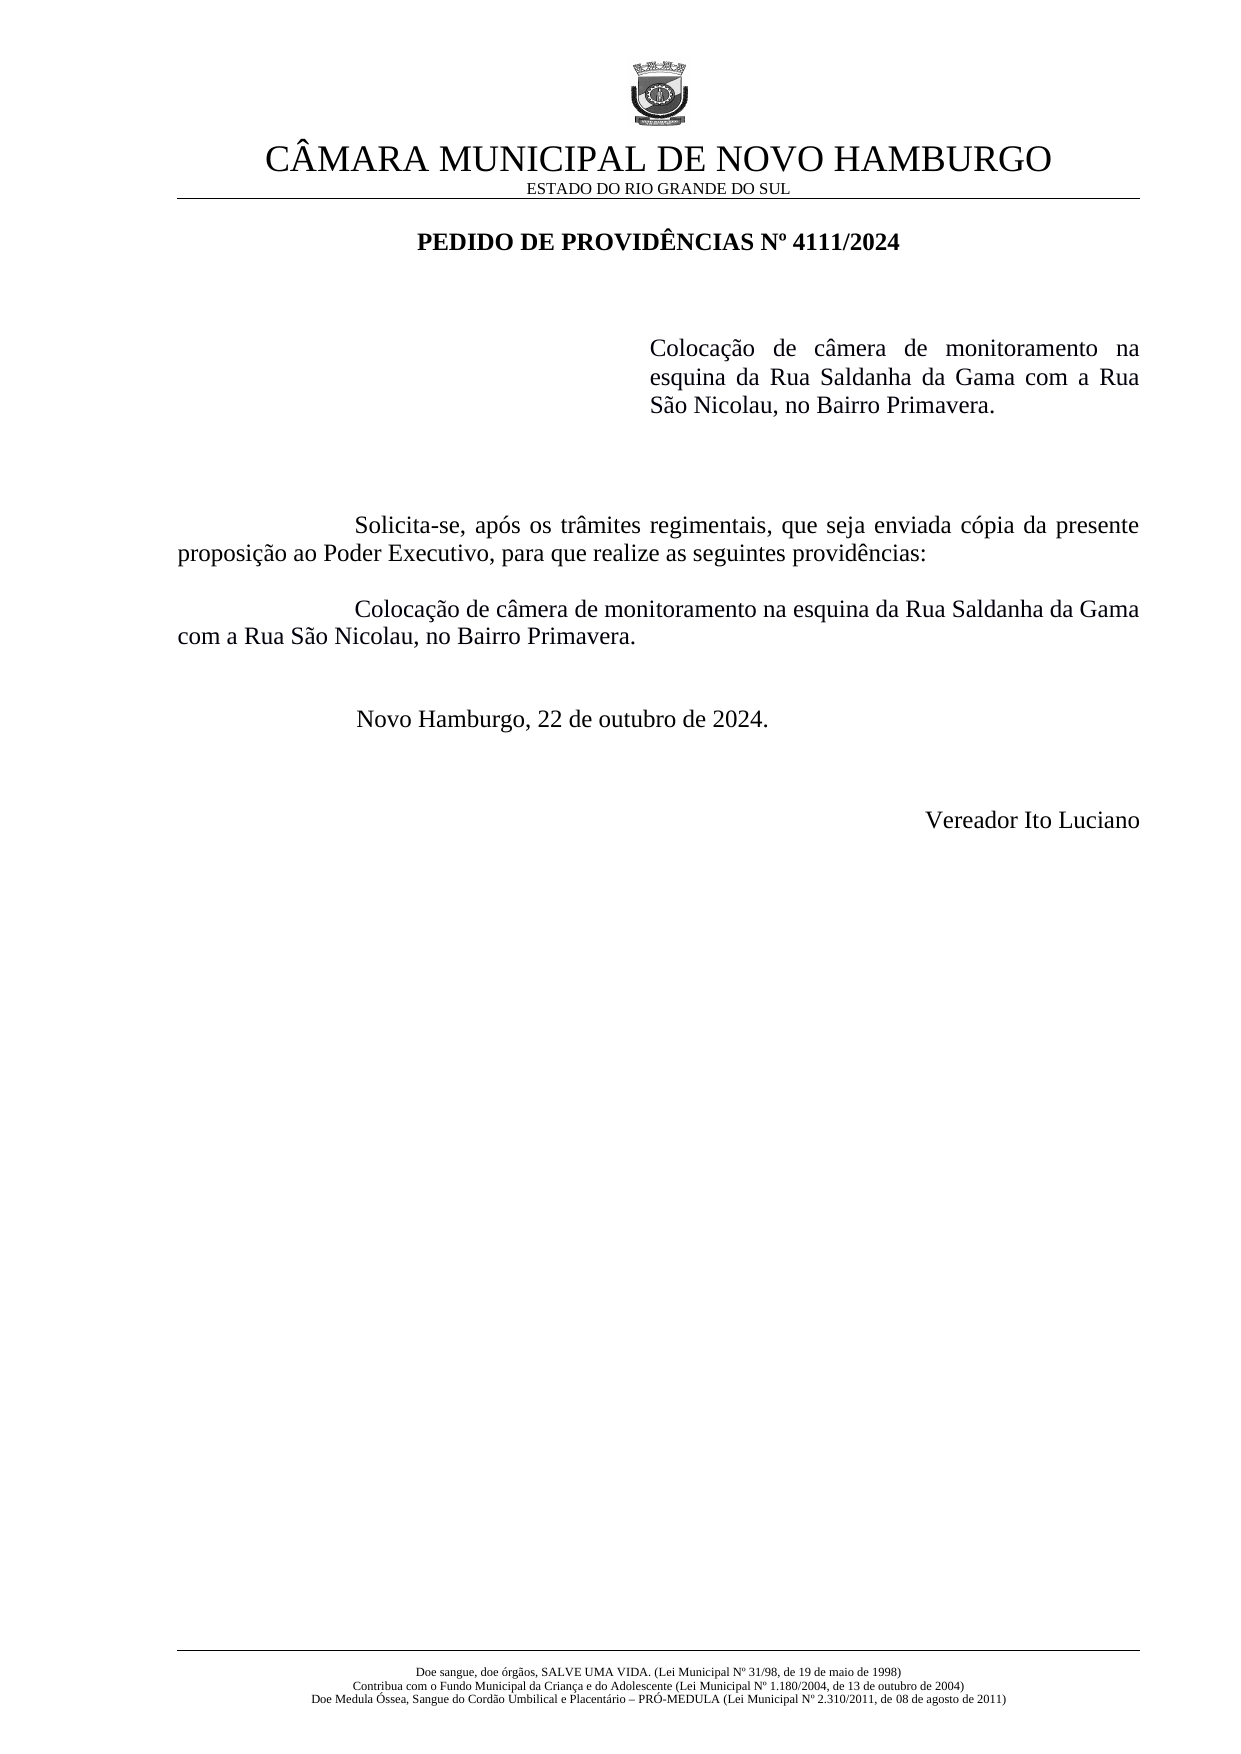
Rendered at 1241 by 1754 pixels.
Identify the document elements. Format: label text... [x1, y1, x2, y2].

text Colocação de câmera de monitoramento na esquina da Rua Saldanha da Gama com a Rua São Nicolau, no Bairro Primavera. [177, 595, 1140, 650]
text PEDIDO DE PROVIDÊNCIAS Nº 4111/2024 [177, 228, 1140, 256]
text Novo Hamburgo, 22 de outubro de 2024. [177, 706, 1140, 733]
text Solicita-se, após os trâmites regimentais, que seja enviada cópia da presente proposição ao Poder Executivo, para que realize as seguintes providências: [177, 512, 1140, 567]
text Vereador Ito Luciano [177, 806, 1140, 834]
text Colocação de câmera de monitoramento na esquina da Rua Saldanha da Gama com a Rua São Nicolau, no Bairro Primavera. [649, 333, 1140, 419]
